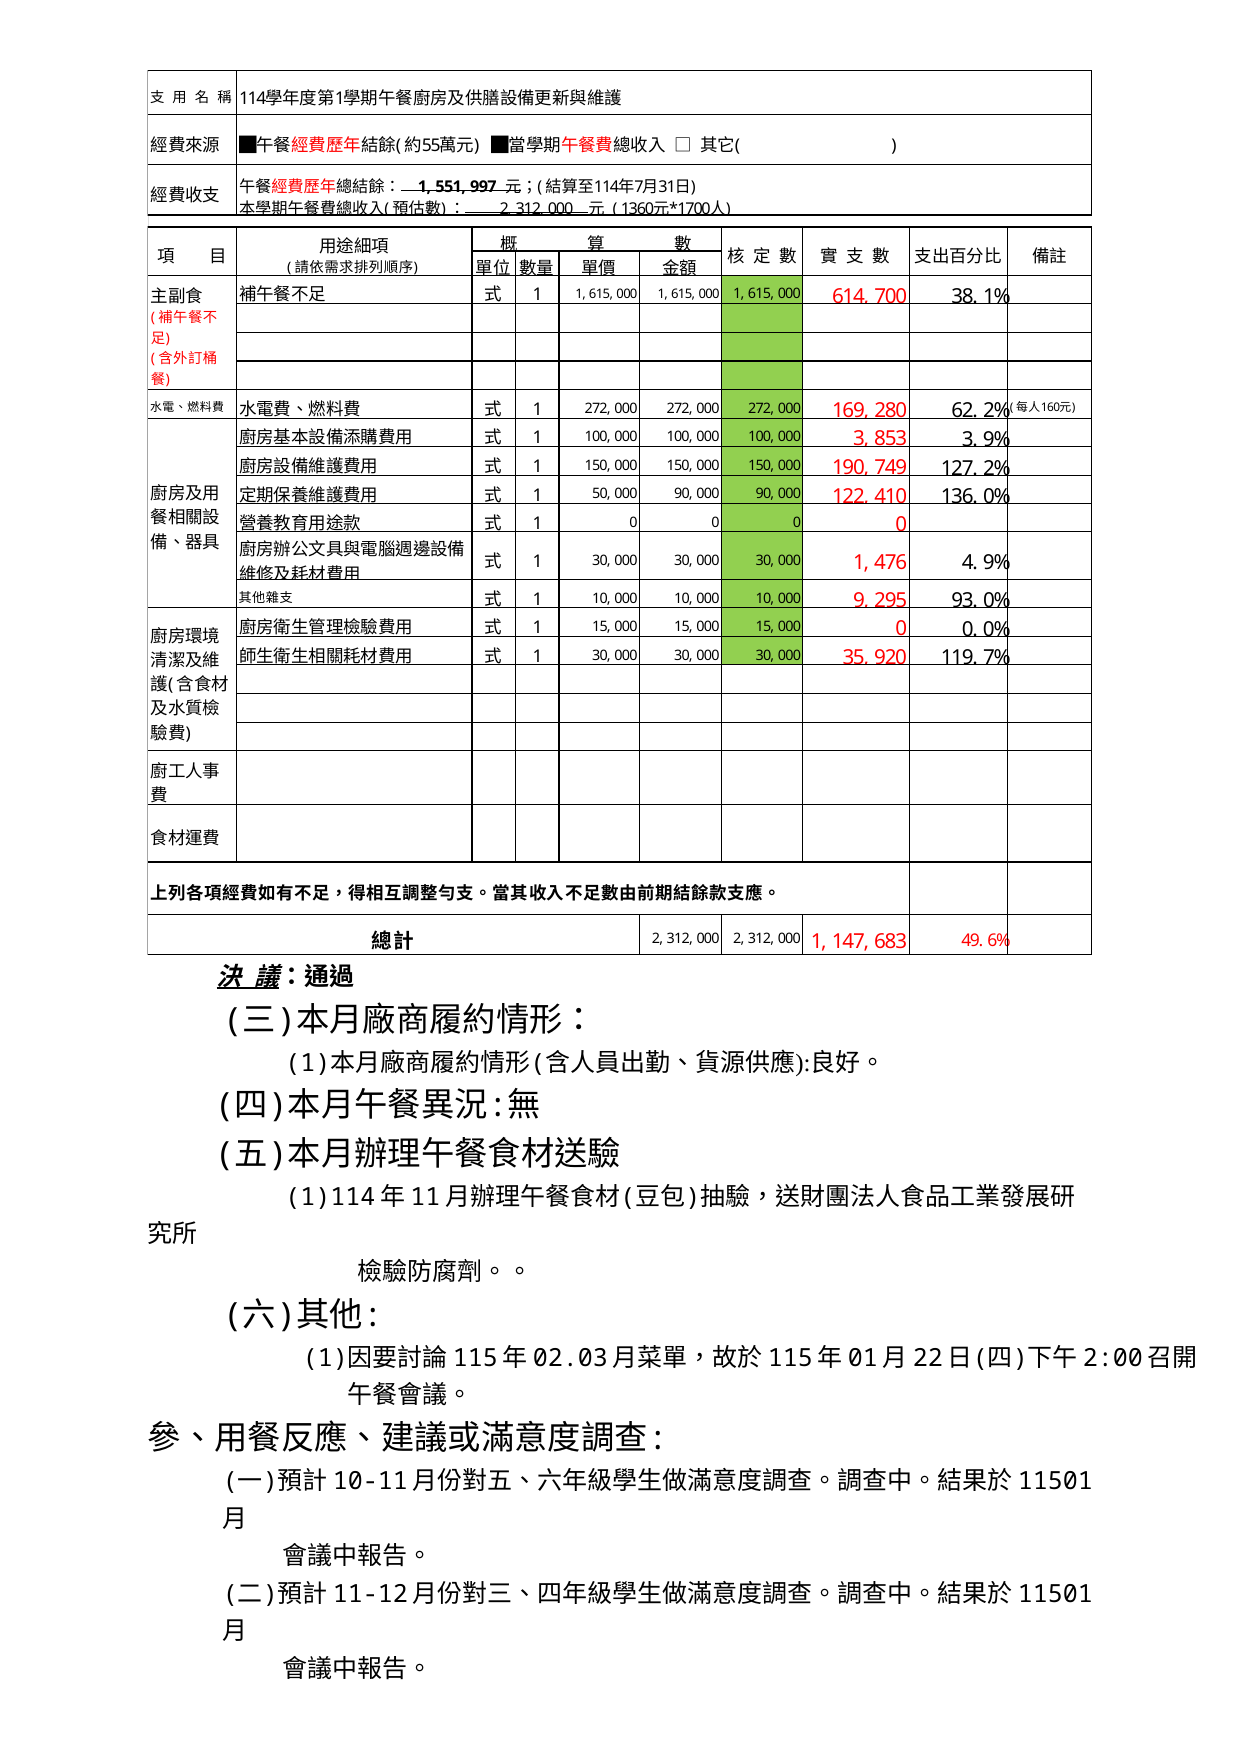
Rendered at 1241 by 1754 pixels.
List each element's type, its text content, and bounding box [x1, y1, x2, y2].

text 午餐會議。 [148, 1373, 1221, 1411]
text (1)114年11月辦理午餐食材(豆包)抽驗，送財團法人食品工業發展研究所 檢驗防腐劑。。 [148, 1175, 1093, 1288]
text (1)因要討論115年02.03月菜單，故於115年01月22日(四)下午2:00召開 [148, 1336, 1221, 1373]
text 會議中報告。 [223, 1647, 1093, 1684]
text (一)預計10-11月份對五、六年級學生做滿意度調查。調查中。結果於11501月 [223, 1459, 1093, 1534]
text (1)本月廠商履約情形(含人員出勤、貨源供應):良好。 [148, 1041, 1221, 1078]
text 參、用餐反應、建議或滿意度調查: [148, 1411, 1221, 1459]
text 決 議：通過 [148, 955, 1221, 992]
text (二)預計11-12月份對三、四年級學生做滿意度調查。調查中。結果於11501月 [223, 1572, 1093, 1647]
text (四)本月午餐異況:無 [148, 1078, 1093, 1127]
text (六)其他: [148, 1288, 1093, 1336]
text (五)本月辦理午餐食材送驗 [148, 1127, 1093, 1175]
text 會議中報告。 [223, 1534, 1093, 1572]
text (三)本月廠商履約情形： [148, 992, 1221, 1041]
